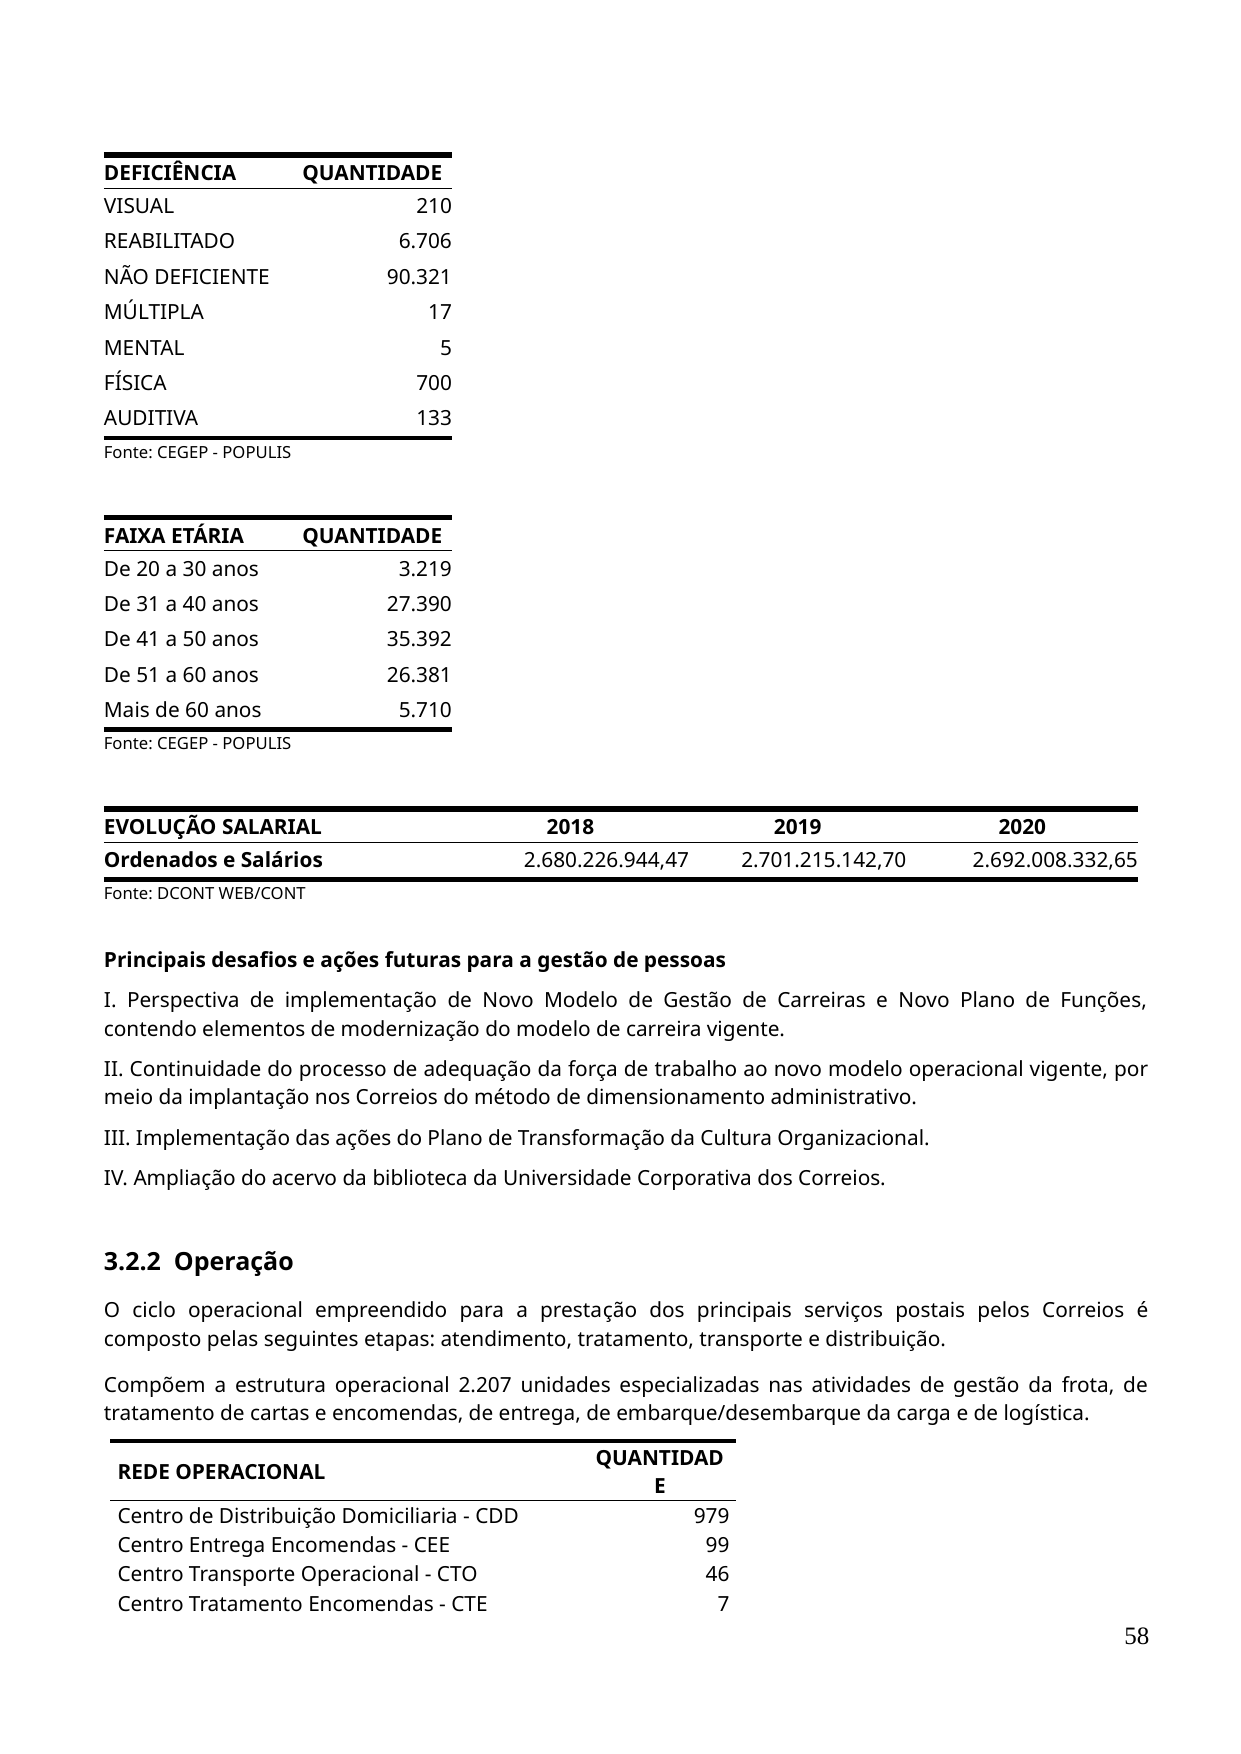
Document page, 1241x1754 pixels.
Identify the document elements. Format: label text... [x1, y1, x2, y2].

table_cell 979 [583, 1501, 736, 1529]
table_cell AUDITIVA [104, 400, 293, 436]
table_cell 27.390 [293, 586, 452, 621]
table_header 2019 [689, 812, 906, 842]
list 3.2.2 Operação [104, 1243, 1149, 1278]
text II. Continuidade do processo de adequação da força de trabalho ao novo modelo operacional vigente, por meio da implantação nos Correios do método de dimensionamento administrativo. [104, 1054, 1149, 1111]
table_cell Centro de Distribuição Domiciliaria - CDD [110, 1501, 583, 1529]
text O ciclo operacional empreendido para a prestação dos principais serviços postais pelos Correios é composto pelas seguintes etapas: atendimento, tratamento, transporte e distribuição. [104, 1295, 1149, 1352]
table_header FAIXA ETÁRIA [104, 520, 293, 550]
text III. Implementação das ações do Plano de Transformação da Cultura Organizacional. [104, 1123, 1149, 1151]
text Fonte: CEGEP - POPULIS [104, 732, 1149, 754]
table_cell 2.692.008.332,65 [906, 843, 1138, 877]
table_cell 700 [293, 365, 452, 400]
table_cell De 51 a 60 anos [104, 656, 293, 692]
text I. Perspectiva de implementação de Novo Modelo de Gestão de Carreiras e Novo Plano de Funções, contendo elementos de modernização do modelo de carreira vigente. [104, 985, 1149, 1042]
text Fonte: DCONT WEB/CONT [104, 882, 1149, 904]
table_cell 2.680.226.944,47 [452, 843, 689, 877]
table_cell REABILITADO [104, 223, 293, 258]
table_cell NÃO DEFICIENTE [104, 259, 293, 294]
table_cell De 41 a 50 anos [104, 621, 293, 656]
table_header QUANTIDADE [293, 520, 452, 550]
table_cell Centro Transporte Operacional - CTO [110, 1559, 583, 1588]
table_cell 5.710 [293, 692, 452, 727]
table_cell 7 [583, 1589, 736, 1618]
table_cell 2.701.215.142,70 [689, 843, 906, 877]
text Compõem a estrutura operacional 2.207 unidades especializadas nas atividades de gestão da frota, de tratamento de cartas e encomendas, de entrega, de embarque/desembarque da carga e de logística. [104, 1370, 1149, 1427]
table_header REDE OPERACIONAL [110, 1443, 583, 1500]
table_cell 133 [293, 400, 452, 436]
table_cell 26.381 [293, 656, 452, 692]
table_cell 3.219 [293, 551, 452, 586]
table_cell De 31 a 40 anos [104, 586, 293, 621]
text Fonte: CEGEP - POPULIS [104, 440, 1149, 463]
table_cell Centro Entrega Encomendas - CEE [110, 1530, 583, 1559]
table_cell MENTAL [104, 329, 293, 365]
text Principais desafios e ações futuras para a gestão de pessoas [104, 945, 1149, 973]
table_cell De 20 a 30 anos [104, 551, 293, 586]
table_cell VISUAL [104, 189, 293, 223]
table_cell Ordenados e Salários [104, 843, 452, 877]
table_cell 6.706 [293, 223, 452, 258]
table_header QUANTIDADE [293, 158, 452, 188]
table_cell 46 [583, 1559, 736, 1588]
table_header QUANTIDADE [583, 1443, 736, 1500]
table_cell 5 [293, 329, 452, 365]
table_cell 99 [583, 1530, 736, 1559]
table_cell 210 [293, 189, 452, 223]
text IV. Ampliação do acervo da biblioteca da Universidade Corporativa dos Correios. [104, 1163, 1149, 1191]
table_cell Centro Tratamento Encomendas - CTE [110, 1589, 583, 1618]
table_header EVOLUÇÃO SALARIAL [104, 812, 452, 842]
table_cell MÚLTIPLA [104, 294, 293, 329]
table_header 2020 [906, 812, 1138, 842]
table_header 2018 [452, 812, 689, 842]
table_cell FÍSICA [104, 365, 293, 400]
table_cell 35.392 [293, 621, 452, 656]
table_cell 90.321 [293, 259, 452, 294]
table_cell 17 [293, 294, 452, 329]
table_header DEFICIÊNCIA [104, 158, 293, 188]
table_cell Mais de 60 anos [104, 692, 293, 727]
